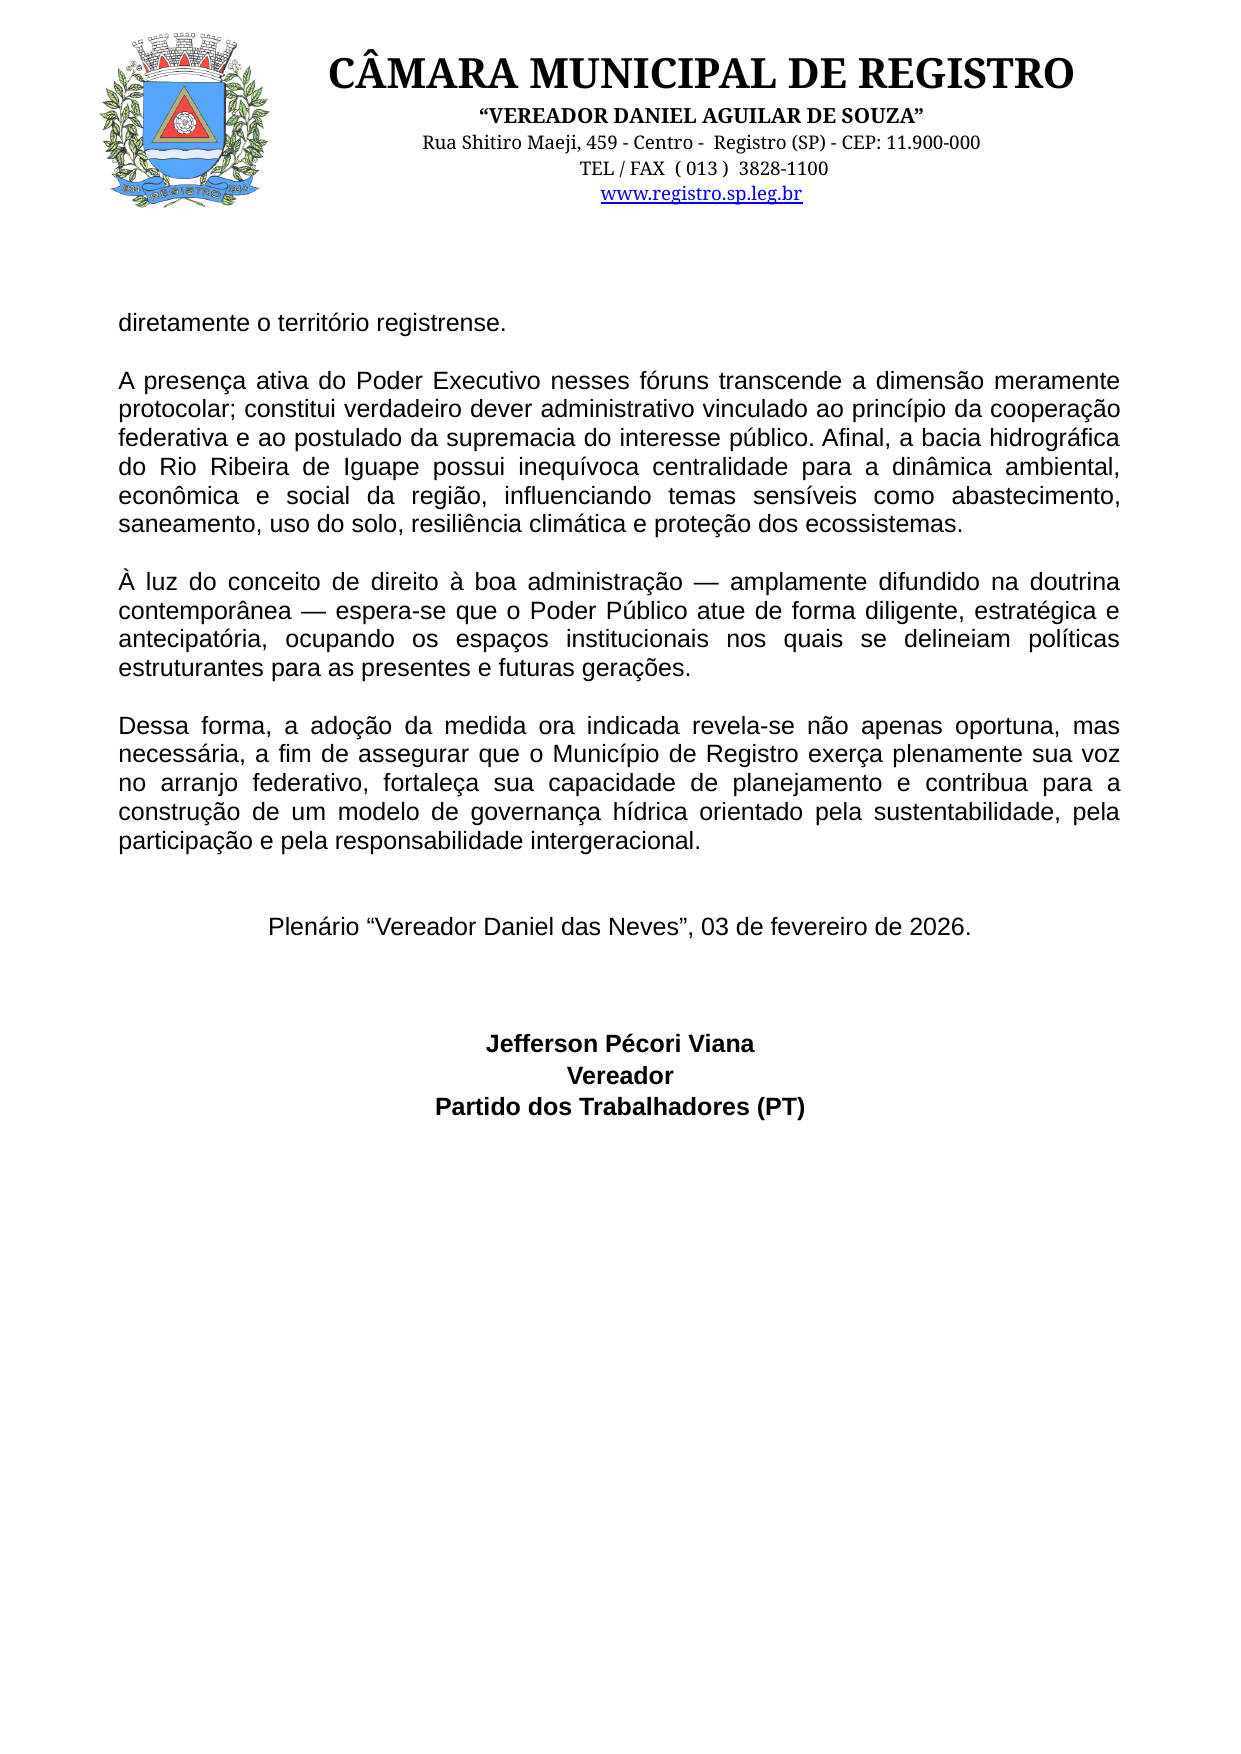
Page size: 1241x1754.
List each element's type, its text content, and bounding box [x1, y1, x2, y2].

text Plenário “Vereador Daniel das Neves”, 03 de fevereiro de 2026. [118, 912, 1122, 941]
text A presença ativa do Poder Executivo nesses fóruns transcende a dimensão meramente protocolar; constitui verdadeiro dever administrativo vinculado ao princípio da cooperação federativa e ao postulado da supremacia do interesse público. Afinal, a bacia hidrográfica do Rio Ribeira de Iguape possui inequívoca centralidade para a dinâmica ambiental, econômica e social da região, influenciando temas sensíveis como abastecimento, saneamento, uso do solo, resiliência climática e proteção dos ecossistemas. [118, 366, 1122, 538]
text Vereador [118, 1058, 1122, 1089]
text diretamente o território registrense. [118, 308, 1122, 337]
text À luz do conceito de direito à boa administração — amplamente difundido na doutrina contemporânea — espera-se que o Poder Público atue de forma diligente, estratégica e antecipatória, ocupando os espaços institucionais nos quais se delineiam políticas estruturantes para as presentes e futuras gerações. [118, 567, 1122, 682]
text Partido dos Trabalhadores (PT) [118, 1089, 1122, 1121]
text Dessa forma, a adoção da medida ora indicada revela-se não apenas oportuna, mas necessária, a fim de assegurar que o Município de Registro exerça plenamente sua voz no arranjo federativo, fortaleça sua capacidade de planejamento e contribua para a construção de um modelo de governança hídrica orientado pela sustentabilidade, pela participação e pela responsabilidade intergeracional. [118, 711, 1122, 854]
text Jefferson Pécori Viana [118, 1027, 1122, 1058]
